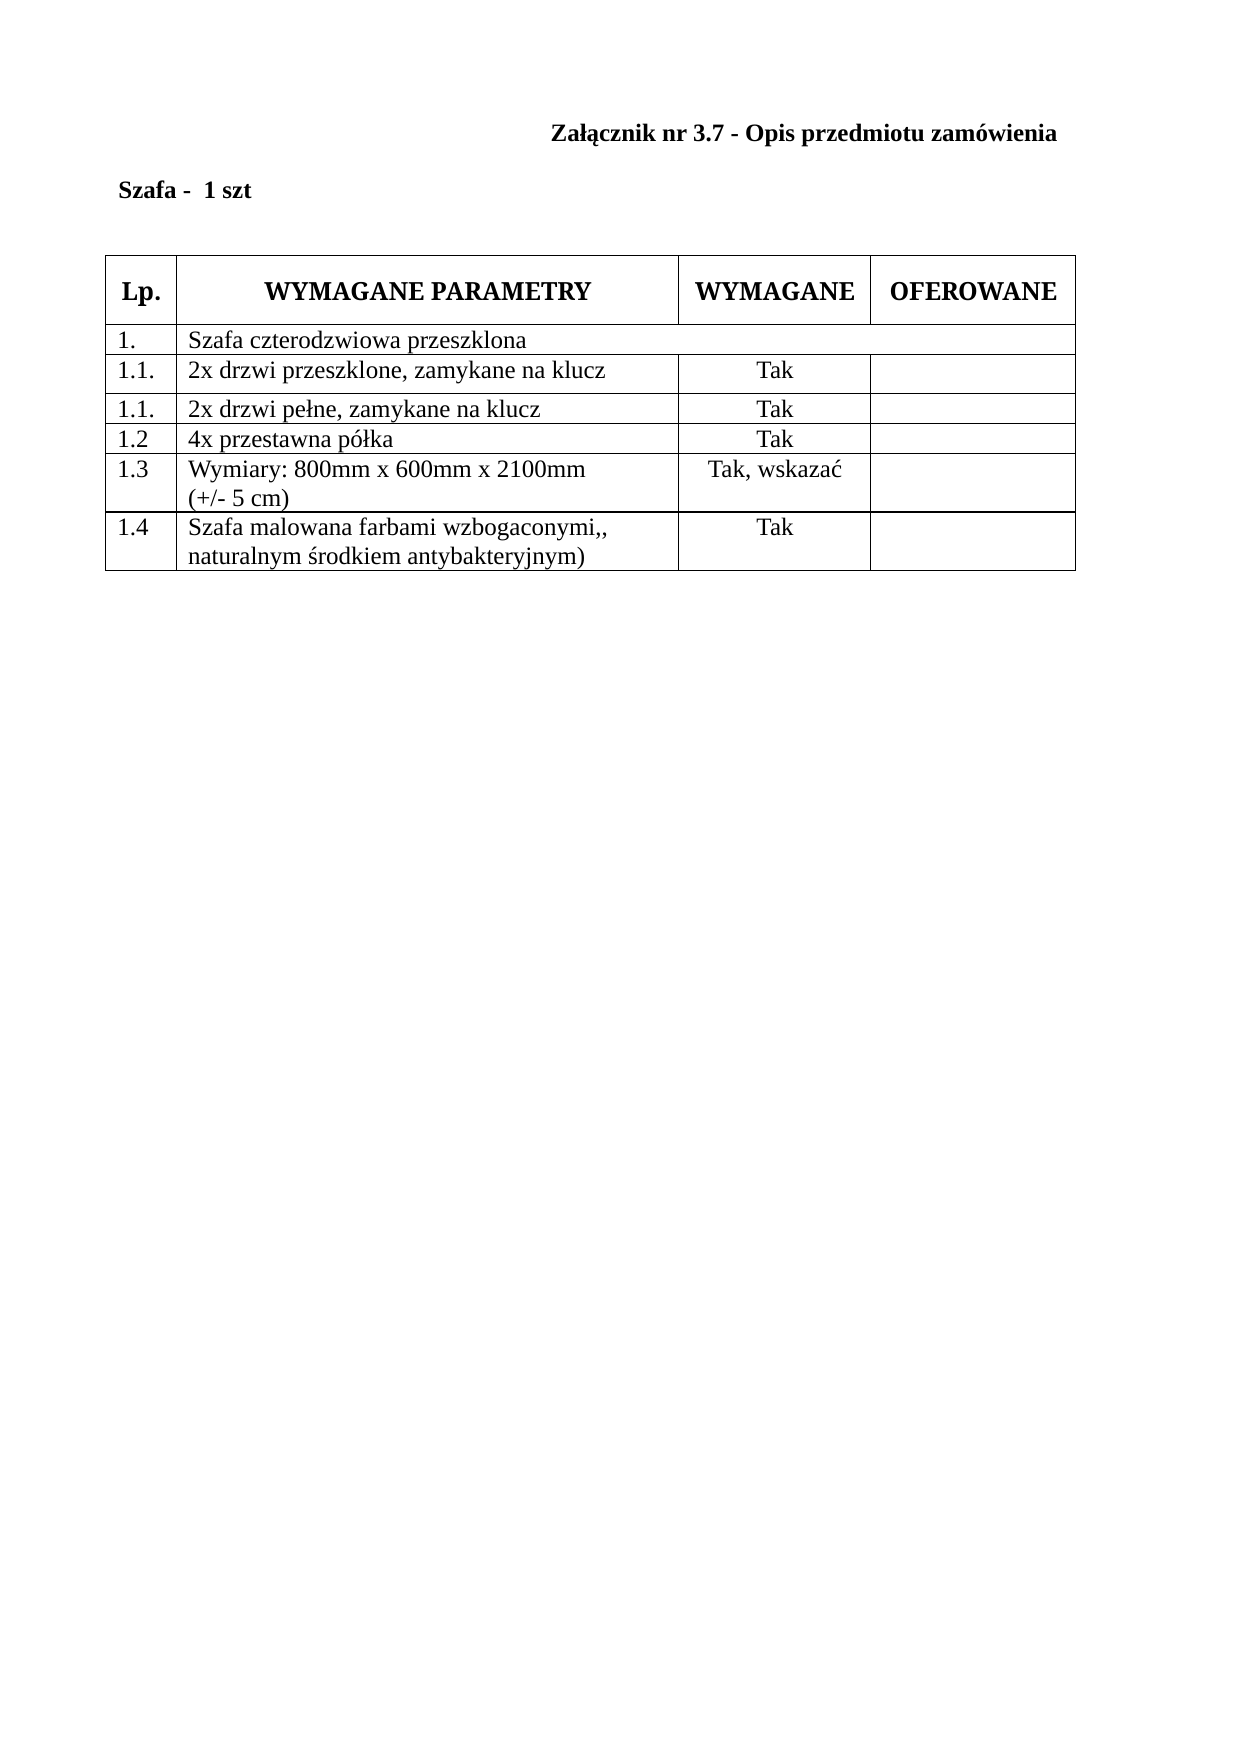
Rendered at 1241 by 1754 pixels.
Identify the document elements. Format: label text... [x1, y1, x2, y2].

table_cell Tak [679, 424, 870, 453]
table_cell Tak [679, 513, 870, 570]
table_header Lp. [106, 256, 176, 324]
table_cell 4x przestawna półka [177, 424, 678, 453]
table_cell Wymiary: 800mm x 600mm x 2100mm (+/- 5 cm) [177, 454, 678, 511]
table_header WYMAGANE [679, 256, 870, 324]
table_cell [871, 355, 1075, 393]
text Szafa - 1 szt [118, 176, 1122, 204]
table_cell 1.3 [106, 454, 176, 511]
text Załącznik nr 3.7 - Opis przedmiotu zamówienia [412, 118, 1122, 147]
table_cell [871, 424, 1075, 453]
table_cell Szafa malowana farbami wzbogaconymi,, naturalnym środkiem antybakteryjnym) [177, 513, 678, 570]
table_cell 1. [106, 325, 176, 354]
table_cell Tak, wskazać [679, 454, 870, 511]
table_cell Tak [679, 355, 870, 393]
table_cell 1.4 [106, 513, 176, 570]
table_cell 2x drzwi pełne, zamykane na klucz [177, 394, 678, 423]
table_cell [871, 454, 1075, 511]
table_cell [871, 513, 1075, 570]
table_header WYMAGANE PARAMETRY [177, 256, 678, 324]
table_cell 1.2 [106, 424, 176, 453]
table_cell 1.1. [106, 394, 176, 423]
table_cell Tak [679, 394, 870, 423]
table_cell [871, 394, 1075, 423]
table_cell 2x drzwi przeszklone, zamykane na klucz [177, 355, 678, 393]
table_cell 1.1. [106, 355, 176, 393]
table_cell Szafa czterodzwiowa przeszklona [177, 325, 1075, 354]
table_header OFEROWANE [871, 256, 1075, 324]
